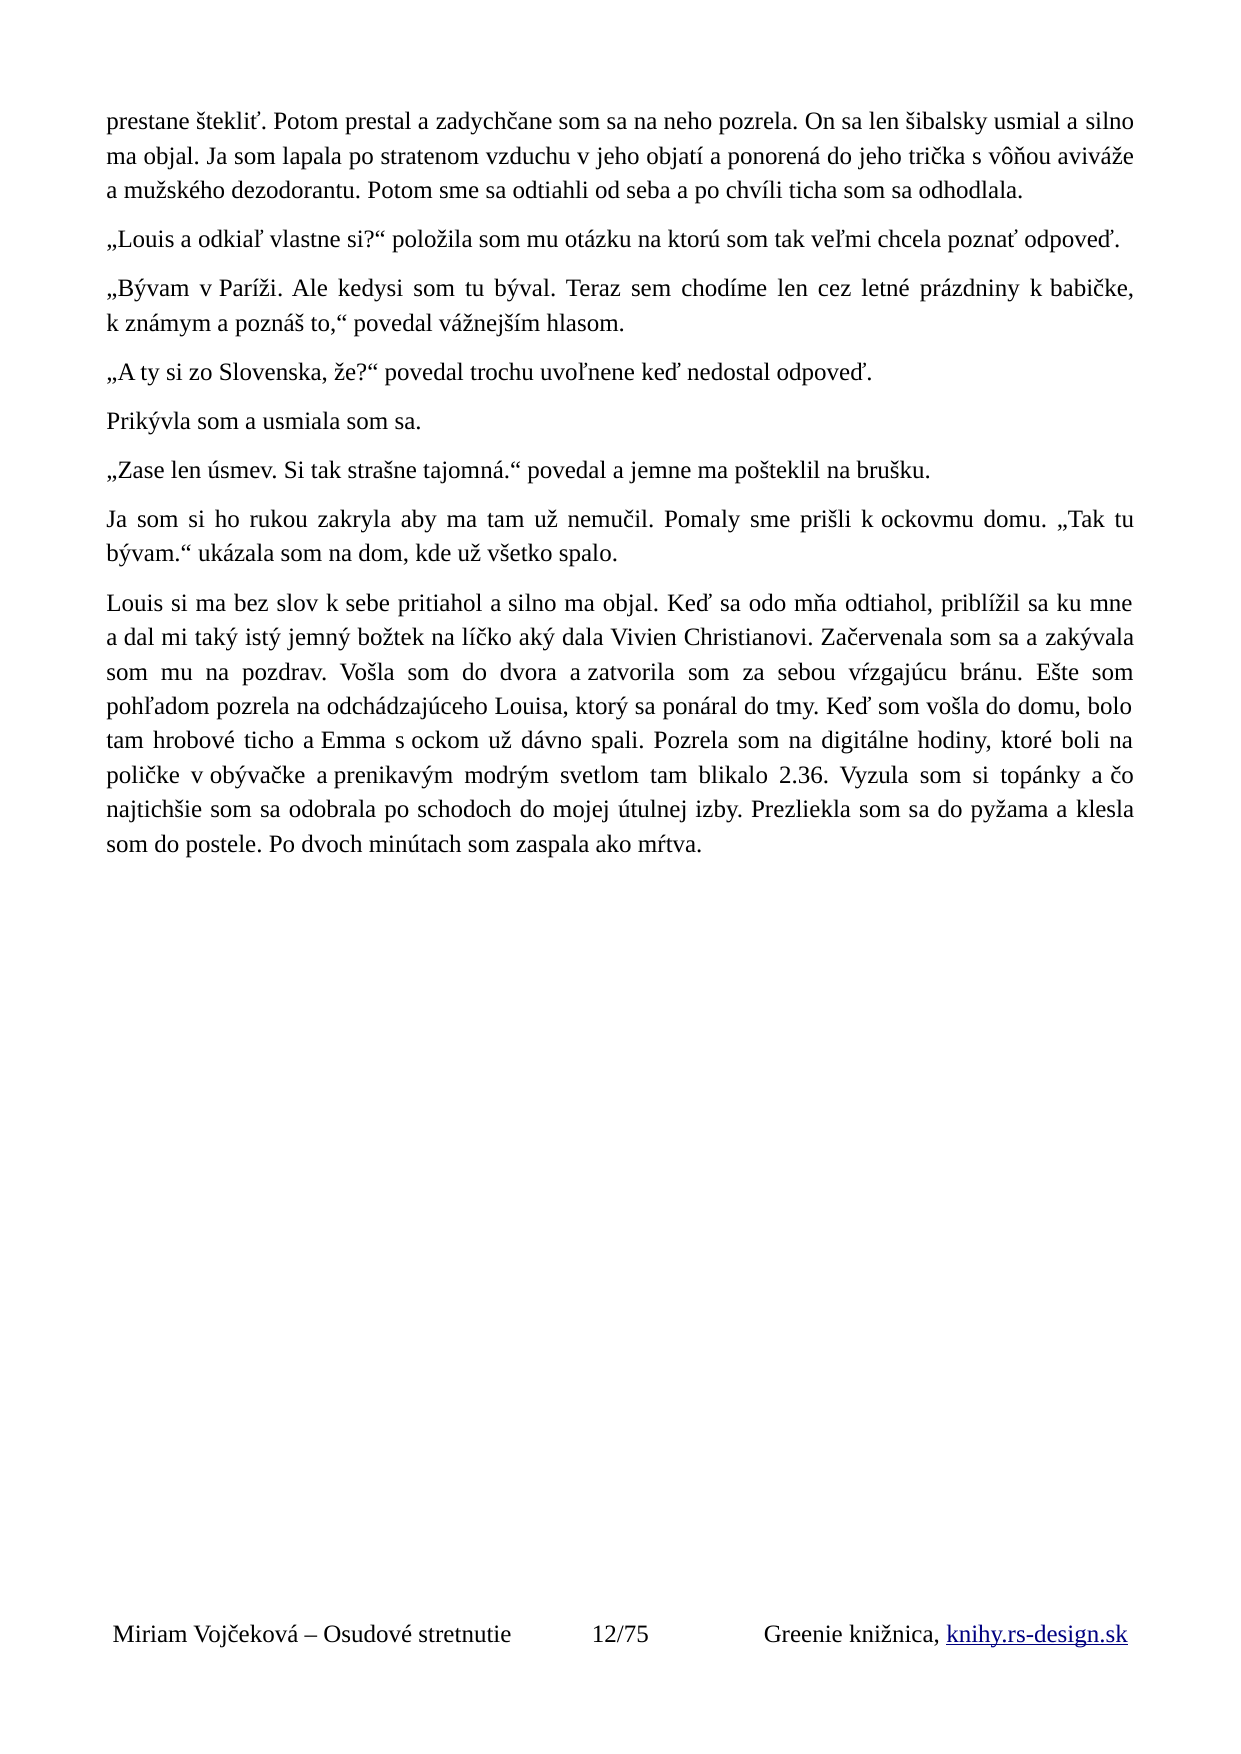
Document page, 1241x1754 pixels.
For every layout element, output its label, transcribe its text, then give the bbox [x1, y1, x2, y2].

text Prikývla som a usmiala som sa. [106, 406, 1134, 435]
text „Zase len úsmev. Si tak strašne tajomná.“ povedal a jemne ma pošteklil na brušku. [106, 455, 1134, 484]
text „A ty si zo Slovenska, že?“ povedal trochu uvoľnene keď nedostal odpoveď. [106, 357, 1134, 386]
text Ja som si ho rukou zakryla aby ma tam už nemučil. Pomaly sme prišli k ockovmu domu. „Tak tu bývam.“ ukázala som na dom, kde už všetko spalo. [106, 504, 1134, 567]
text Louis si ma bez slov k sebe pritiahol a silno ma objal. Keď sa odo mňa odtiahol, priblížil sa ku mne a dal mi taký istý jemný božtek na líčko aký dala Vivien Christianovi. Začervenala som sa a zakývala som mu na pozdrav. Vošla som do dvora a zatvorila som za sebou vŕzgajúcu bránu. Ešte som pohľadom pozrela na odchádzajúceho Louisa, ktorý sa ponáral do tmy. Keď som vošla do domu, bolo tam hrobové ticho a Emma s ockom už dávno spali. Pozrela som na digitálne hodiny, ktoré boli na poličke v obývačke a prenikavým modrým svetlom tam blikalo 2.36. Vyzula som si topánky a čo najtichšie som sa odobrala po schodoch do mojej útulnej izby. Prezliekla som sa do pyžama a klesla som do postele. Po dvoch minútach som zaspala ako mŕtva. [106, 588, 1134, 858]
text „Bývam v Paríži. Ale kedysi som tu býval. Teraz sem chodíme len cez letné prázdniny k babičke, k známym a poznáš to,“ povedal vážnejším hlasom. [106, 273, 1134, 337]
text prestane štekliť. Potom prestal a zadychčane som sa na neho pozrela. On sa len šibalsky usmial a silno ma objal. Ja som lapala po stratenom vzduchu v jeho objatí a ponorená do jeho trička s vôňou aviváže a mužského dezodorantu. Potom sme sa odtiahli od seba a po chvíli ticha som sa odhodlala. [106, 106, 1134, 204]
text „Louis a odkiaľ vlastne si?“ položila som mu otázku na ktorú som tak veľmi chcela poznať odpoveď. [106, 224, 1134, 253]
